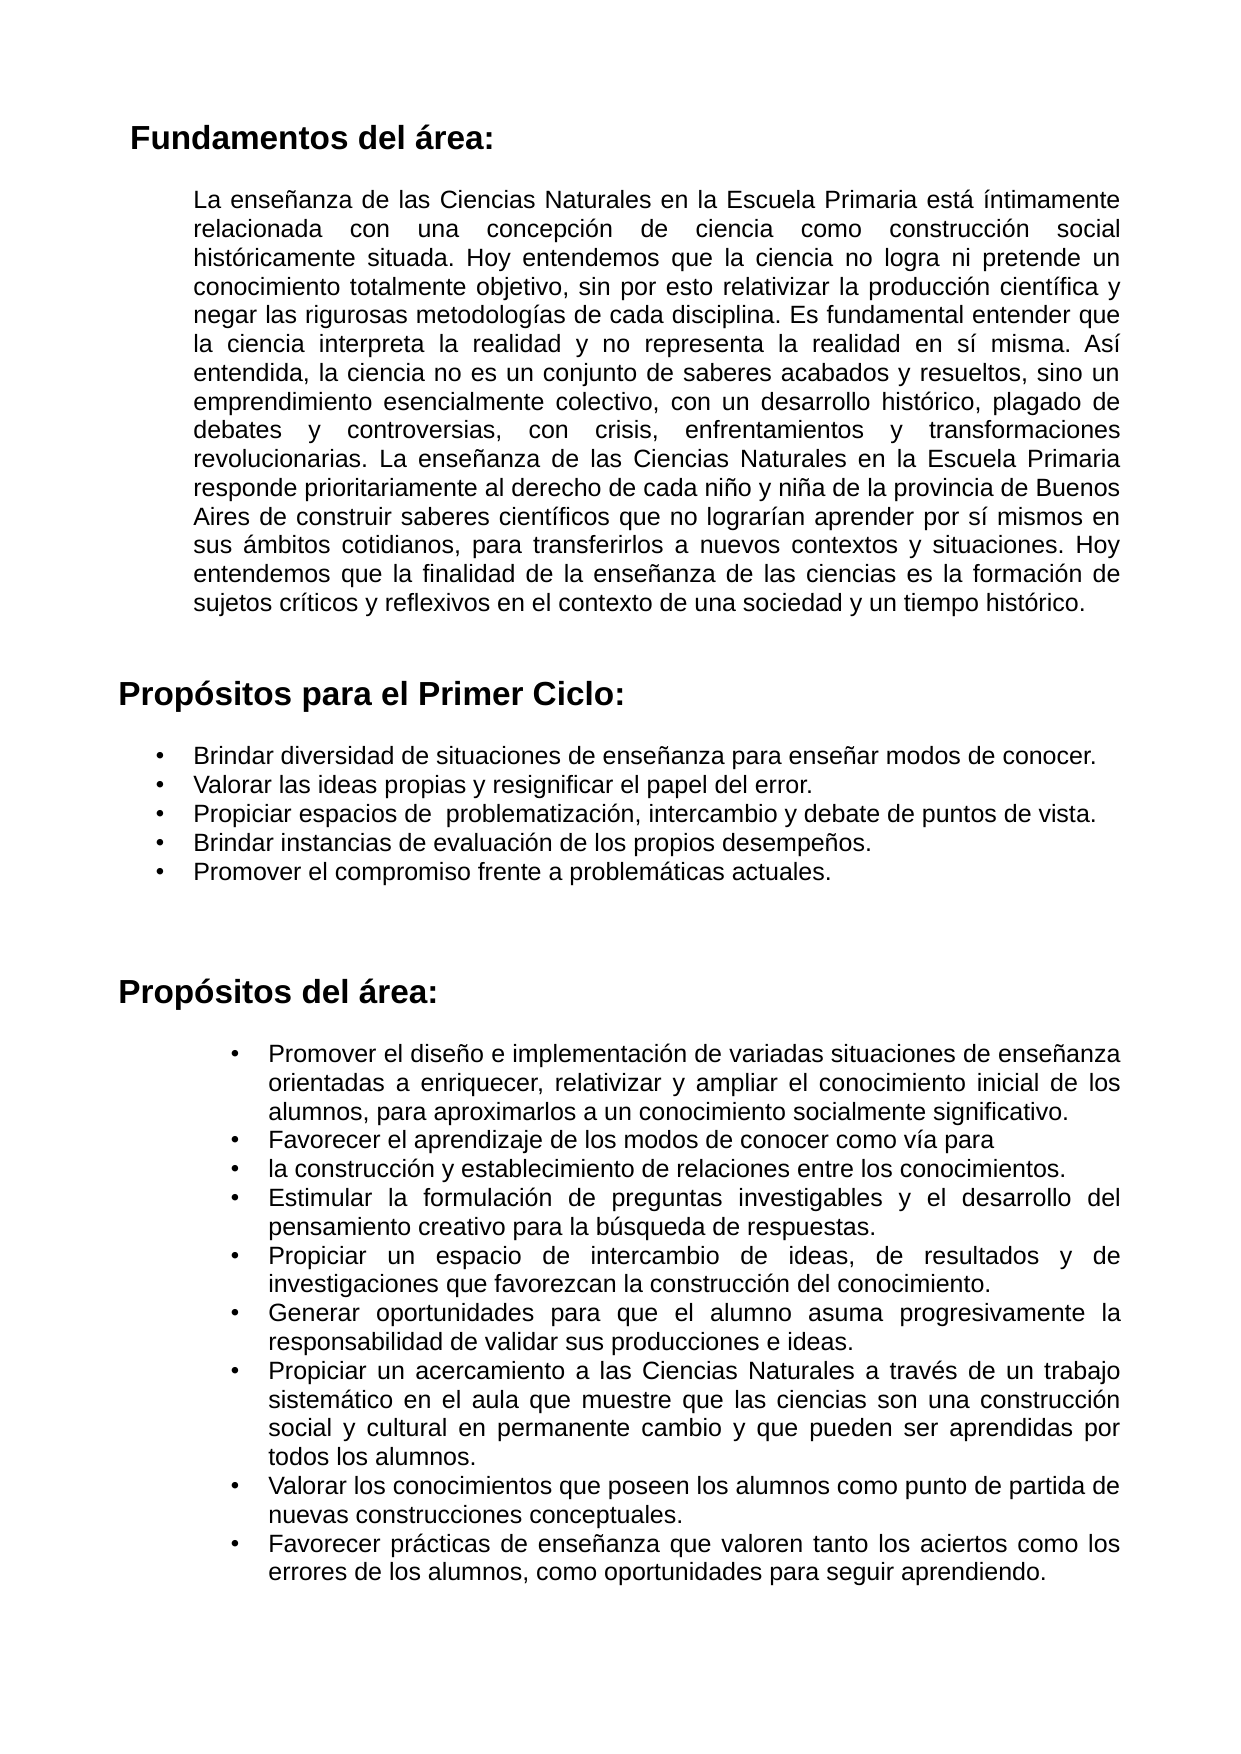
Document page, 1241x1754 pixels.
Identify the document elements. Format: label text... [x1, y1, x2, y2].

list Fundamentos del área: [130, 118, 1122, 157]
list Valorar las ideas propias y resignificar el papel del error. [156, 770, 1122, 799]
list Propiciar un acercamiento a las Ciencias Naturales a través de un trabajo sistemático en el aula que muestre que las ciencias son una construcción social y cultural en permanente cambio y que pueden ser aprendidas por todos los alumnos. [231, 1356, 1122, 1471]
list Propósitos para el Primer Ciclo: [118, 674, 1122, 712]
list Generar oportunidades para que el alumno asuma progresivamente la responsabilidad de validar sus producciones e ideas. [231, 1298, 1122, 1356]
list Propósitos del área: [118, 972, 1122, 1010]
list Favorecer prácticas de enseñanza que valoren tanto los aciertos como los errores de los alumnos, como oportunidades para seguir aprendiendo. [231, 1528, 1122, 1586]
list Propiciar espacios de problematización, intercambio y debate de puntos de vista. [156, 799, 1122, 828]
list Valorar los conocimientos que poseen los alumnos como punto de partida de nuevas construcciones conceptuales. [231, 1471, 1122, 1528]
list Brindar diversidad de situaciones de enseñanza para enseñar modos de conocer. [156, 741, 1122, 770]
list Promover el compromiso frente a problemáticas actuales. [156, 857, 1122, 886]
list Promover el diseño e implementación de variadas situaciones de enseñanza orientadas a enriquecer, relativizar y ampliar el conocimiento inicial de los alumnos, para aproximarlos a un conocimiento socialmente significativo. [231, 1039, 1122, 1125]
list Favorecer el aprendizaje de los modos de conocer como vía para [231, 1125, 1122, 1154]
list la construcción y establecimiento de relaciones entre los conocimientos. [231, 1154, 1122, 1183]
list Brindar instancias de evaluación de los propios desempeños. [156, 828, 1122, 857]
list Estimular la formulación de preguntas investigables y el desarrollo del pensamiento creativo para la búsqueda de respuestas. [231, 1183, 1122, 1241]
list Propiciar un espacio de intercambio de ideas, de resultados y de investigaciones que favorezcan la construcción del conocimiento. [231, 1241, 1122, 1298]
list La enseñanza de las Ciencias Naturales en la Escuela Primaria está íntimamente relacionada con una concepción de ciencia como construcción social históricamente situada. Hoy entendemos que la ciencia no logra ni pretende un conocimiento totalmente objetivo, sin por esto relativizar la producción científica y negar las rigurosas metodologías de cada disciplina. Es fundamental entender que la ciencia interpreta la realidad y no representa la realidad en sí misma. Así entendida, la ciencia no es un conjunto de saberes acabados y resueltos, sino un emprendimiento esencialmente colectivo, con un desarrollo histórico, plagado de debates y controversias, con crisis, enfrentamientos y transformaciones revolucionarias. La enseñanza de las Ciencias Naturales en la Escuela Primaria responde prioritariamente al derecho de cada niño y niña de la provincia de Buenos Aires de construir saberes científicos que no lograrían aprender por sí mismos en sus ámbitos cotidianos, para transferirlos a nuevos contextos y situaciones. Hoy entendemos que la finalidad de la enseñanza de las ciencias es la formación de sujetos críticos y reflexivos en el contexto de una sociedad y un tiempo histórico. [193, 185, 1122, 617]
